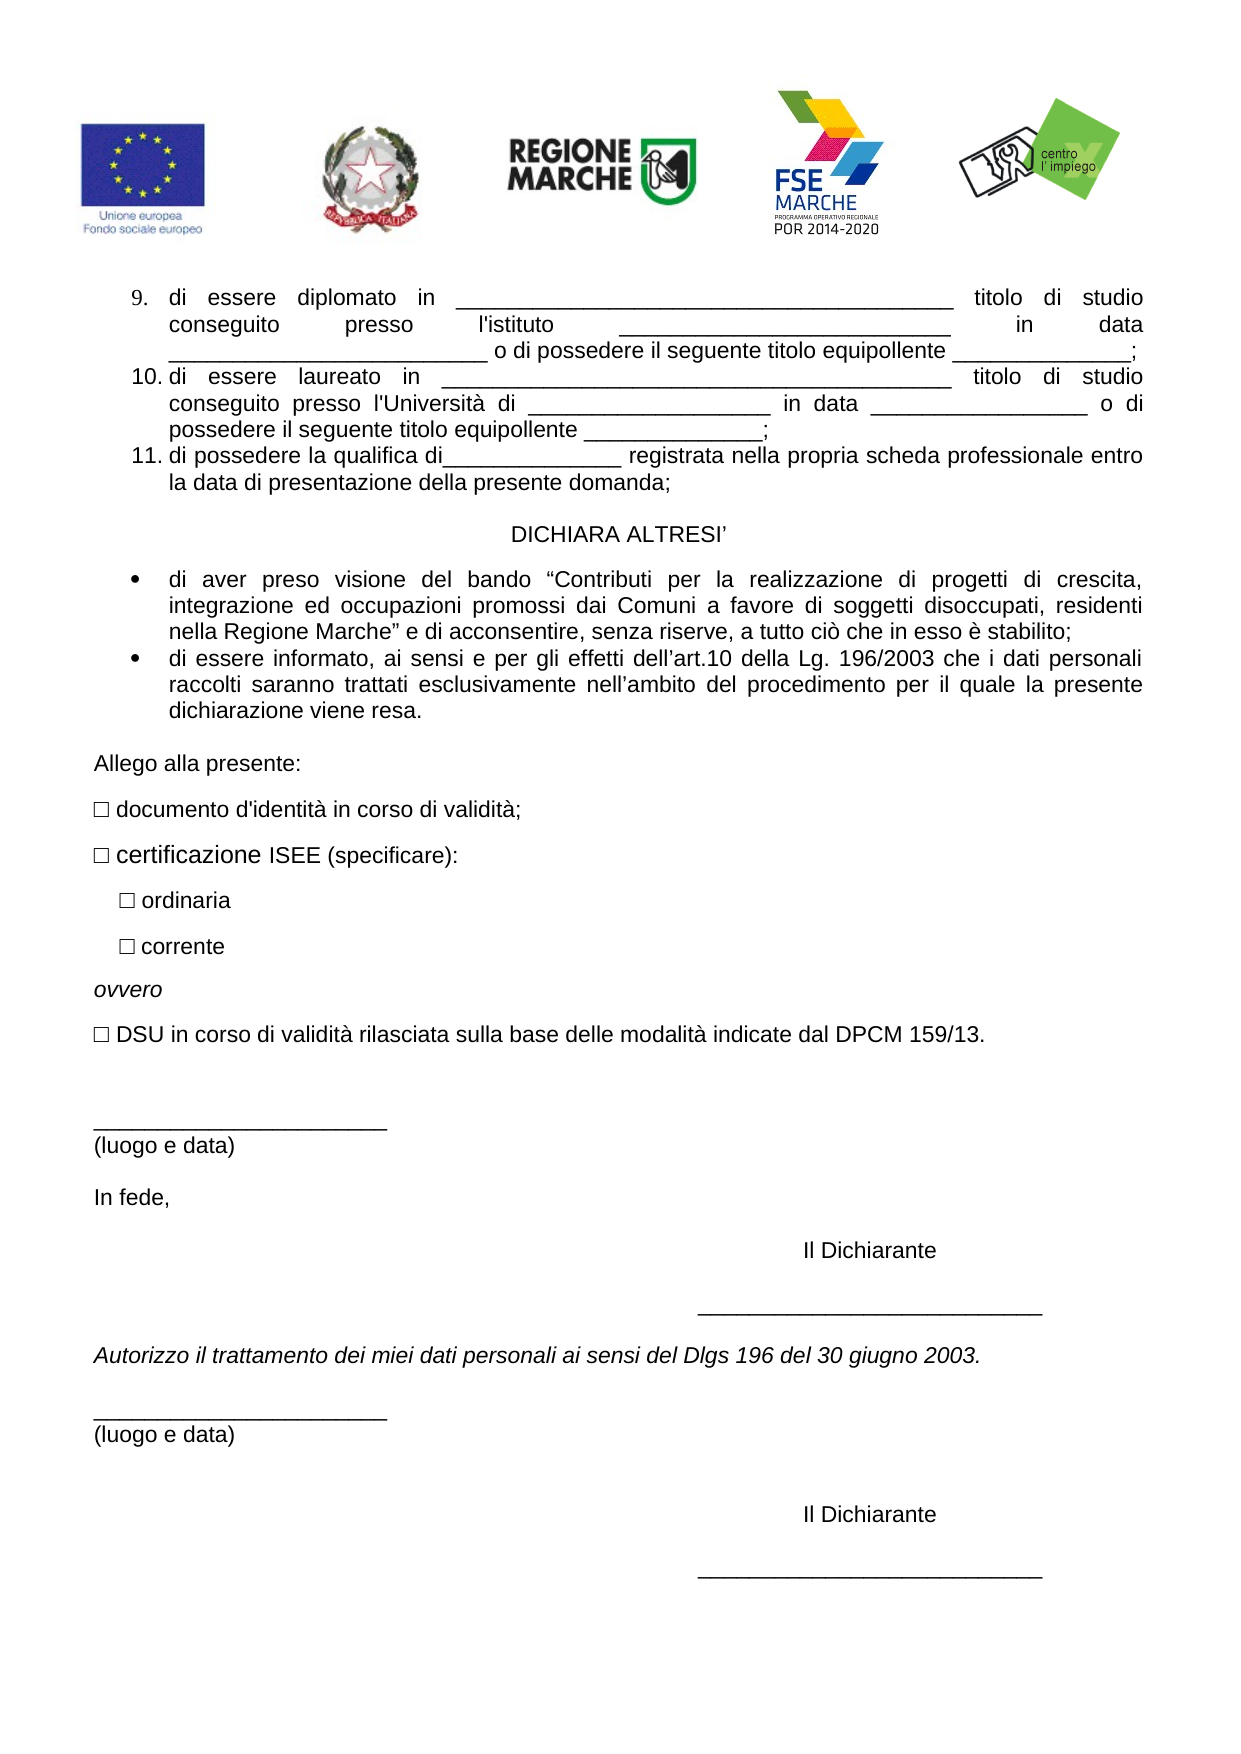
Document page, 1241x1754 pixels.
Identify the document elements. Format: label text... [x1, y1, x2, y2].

text Autorizzo il trattamento dei miei dati personali ai sensi del Dlgs 196 del 30 giugno 2003. [94, 1342, 1144, 1369]
text ___________________________ [596, 1553, 1144, 1579]
text ovvero [94, 976, 1144, 1002]
text _______________________ [94, 1395, 1144, 1421]
list di essere informato, ai sensi e per gli effetti dell’art.10 della Lg. 196/2003 che i dati personali raccolti saranno trattati esclusivamente nell’ambito del procedimento per il quale la presente dichiarazione viene resa. [131, 645, 1144, 724]
picture [956, 95, 1124, 206]
picture [56, 59, 732, 280]
text □ documento d'identità in corso di validità; [94, 794, 1144, 823]
text ___________________________ [596, 1290, 1144, 1316]
text □ certificazione ISEE (specificare): [94, 840, 1144, 868]
text Il Dichiarante [596, 1501, 1144, 1527]
picture [752, 76, 917, 280]
text □ DSU in corso di validità rilasciata sulla base delle modalità indicate dal DPCM 159/13. [94, 1019, 1144, 1048]
text (luogo e data) [94, 1421, 1144, 1448]
text □ ordinaria [94, 885, 1144, 914]
list di essere diplomato in _______________________________________ titolo di studio conseguito presso l'istituto __________________________ in data _________________________ o di possedere il seguente titolo equipollente ______________; [131, 284, 1144, 363]
list di essere laureato in ________________________________________ titolo di studio conseguito presso l'Università di ___________________ in data _________________ o di possedere il seguente titolo equipollente ______________; [131, 363, 1144, 442]
text Allego alla presente: [94, 750, 1144, 776]
text DICHIARA ALTRESI’ [94, 521, 1144, 548]
text (luogo e data) [94, 1132, 1144, 1158]
text In fede, [94, 1184, 1144, 1211]
list di possedere la qualifica di______________ registrata nella propria scheda professionale entro la data di presentazione della presente domanda; [131, 442, 1144, 495]
text □ corrente [94, 931, 1144, 959]
text _______________________ [94, 1105, 1144, 1132]
text Il Dichiarante [596, 1237, 1144, 1263]
list di aver preso visione del bando “Contributi per la realizzazione di progetti di crescita, integrazione ed occupazioni promossi dai Comuni a favore di soggetti disoccupati, residenti nella Regione Marche” e di acconsentire, senza riserve, a tutto ciò che in esso è stabilito; [131, 566, 1144, 645]
